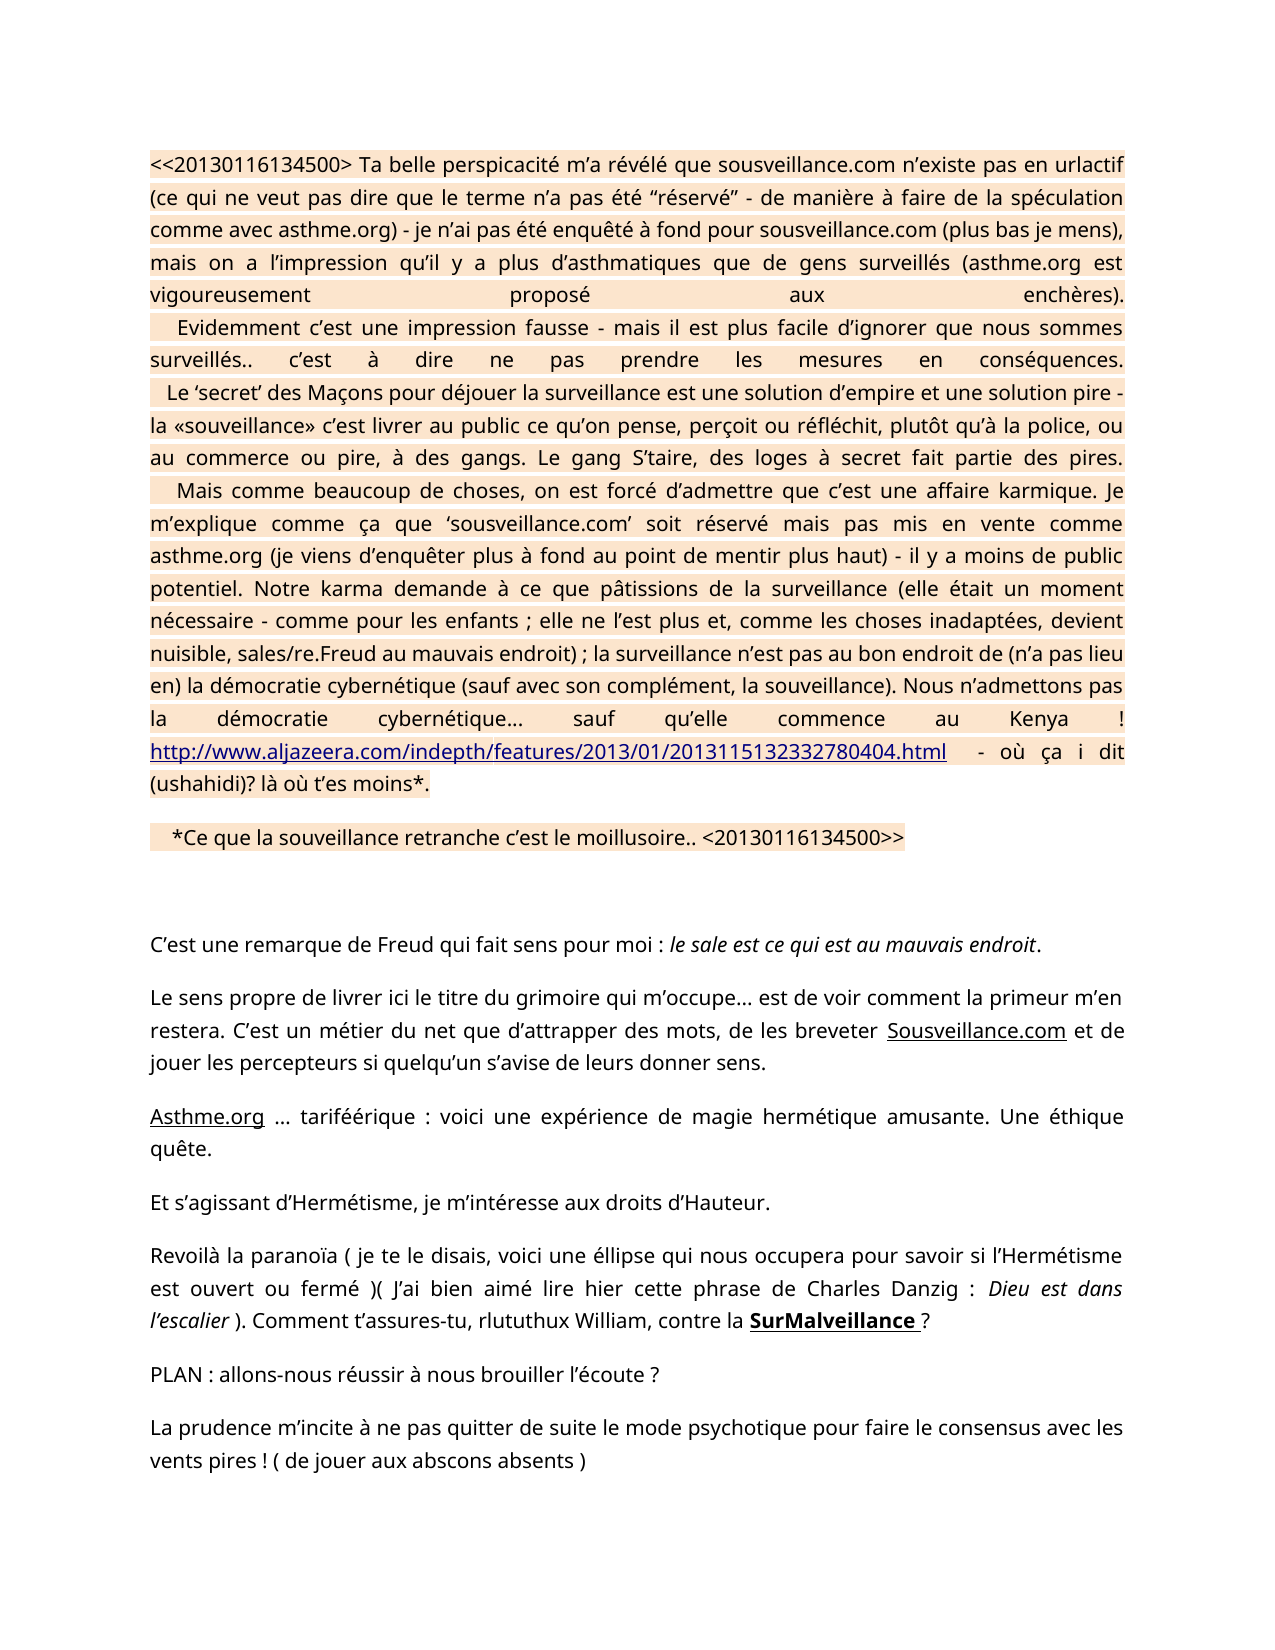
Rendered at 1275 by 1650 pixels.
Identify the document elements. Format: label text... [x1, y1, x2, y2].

text Le sens propre de livrer ici le titre du grimoire qui m’occupe... est de voir comment la primeur m’en restera. C’est un métier du net que d’attrapper des mots, de les breveter Sousveillance.com et de jouer les percepteurs si quelqu’un s’avise de leurs donner sens. [150, 983, 1125, 1077]
text PLAN : allons-nous réussir à nous brouiller l’écoute ? [150, 1360, 1125, 1388]
text C’est une remarque de Freud qui fait sens pour moi : le sale est ce qui est au mauvais endroit. [150, 930, 1125, 958]
text Revoilà la paranoïa ( je te le disais, voici une éllipse qui nous occupera pour savoir si l’Hermétisme est ouvert ou fermé )( J’ai bien aimé lire hier cette phrase de Charles Danzig : Dieu est dans l’escalier ). Comment t’assures-tu, rlututhux William, contre la SurMalveillance ? [150, 1241, 1125, 1335]
text Et s’agissant d’Hermétisme, je m’intéresse aux droits d’Hauteur. [150, 1188, 1125, 1216]
text *Ce que la souveillance retranche c’est le moillusoire.. <20130116134500>> [150, 823, 1125, 851]
text <<20130116134500> Ta belle perspicacité m’a révélé que sousveillance.com n’existe pas en urlactif (ce qui ne veut pas dire que le terme n’a pas été “réservé” - de manière à faire de la spéculation comme avec asthme.org) - je n’ai pas été enquêté à fond pour sousveillance.com (plus bas je mens), mais on a l’impression qu’il y a plus d’asthmatiques que de gens surveillés (asthme.org est vigoureusement proposé aux enchères). Evidemment c’est une impression fausse - mais il est plus facile d’ignorer que nous sommes surveillés.. c’est à dire ne pas prendre les mesures en conséquences. Le ‘secret’ des Maçons pour déjouer la surveillance est une solution d’empire et une solution pire - la «souveillance» c’est livrer au public ce qu’on pense, perçoit ou réfléchit, plutôt qu’à la police, ou au commerce ou pire, à des gangs. Le gang S’taire, des loges à secret fait partie des pires. Mais comme beaucoup de choses, on est forcé d’admettre que c’est une affaire karmique. Je m’explique comme ça que ‘sousveillance.com’ soit réservé mais pas mis en vente comme asthme.org (je viens d’enquêter plus à fond au point de mentir plus haut) - il y a moins de public potentiel. Notre karma demande à ce que pâtissions de la surveillance (elle était un moment nécessaire - comme pour les enfants ; elle ne l’est plus et, comme les choses inadaptées, devient nuisible, sales/re.Freud au mauvais endroit) ; la surveillance n’est pas au bon endroit de (n’a pas lieu en) la démocratie cybernétique (sauf avec son complément, la souveillance). Nous n’admettons pas la démocratie cybernétique... sauf qu’elle commence au Kenya ! http://www.aljazeera.com/indepth/features/2013/01/2013115132332780404.html - où ça i dit (ushahidi)? là où t’es moins*. [150, 150, 1125, 798]
text Asthme.org … tariféérique : voici une expérience de magie hermétique amusante. Une éthique quête. [150, 1102, 1125, 1163]
text La prudence m’incite à ne pas quitter de suite le mode psychotique pour faire le consensus avec les vents pires ! ( de jouer aux abscons absents ) [150, 1413, 1125, 1474]
